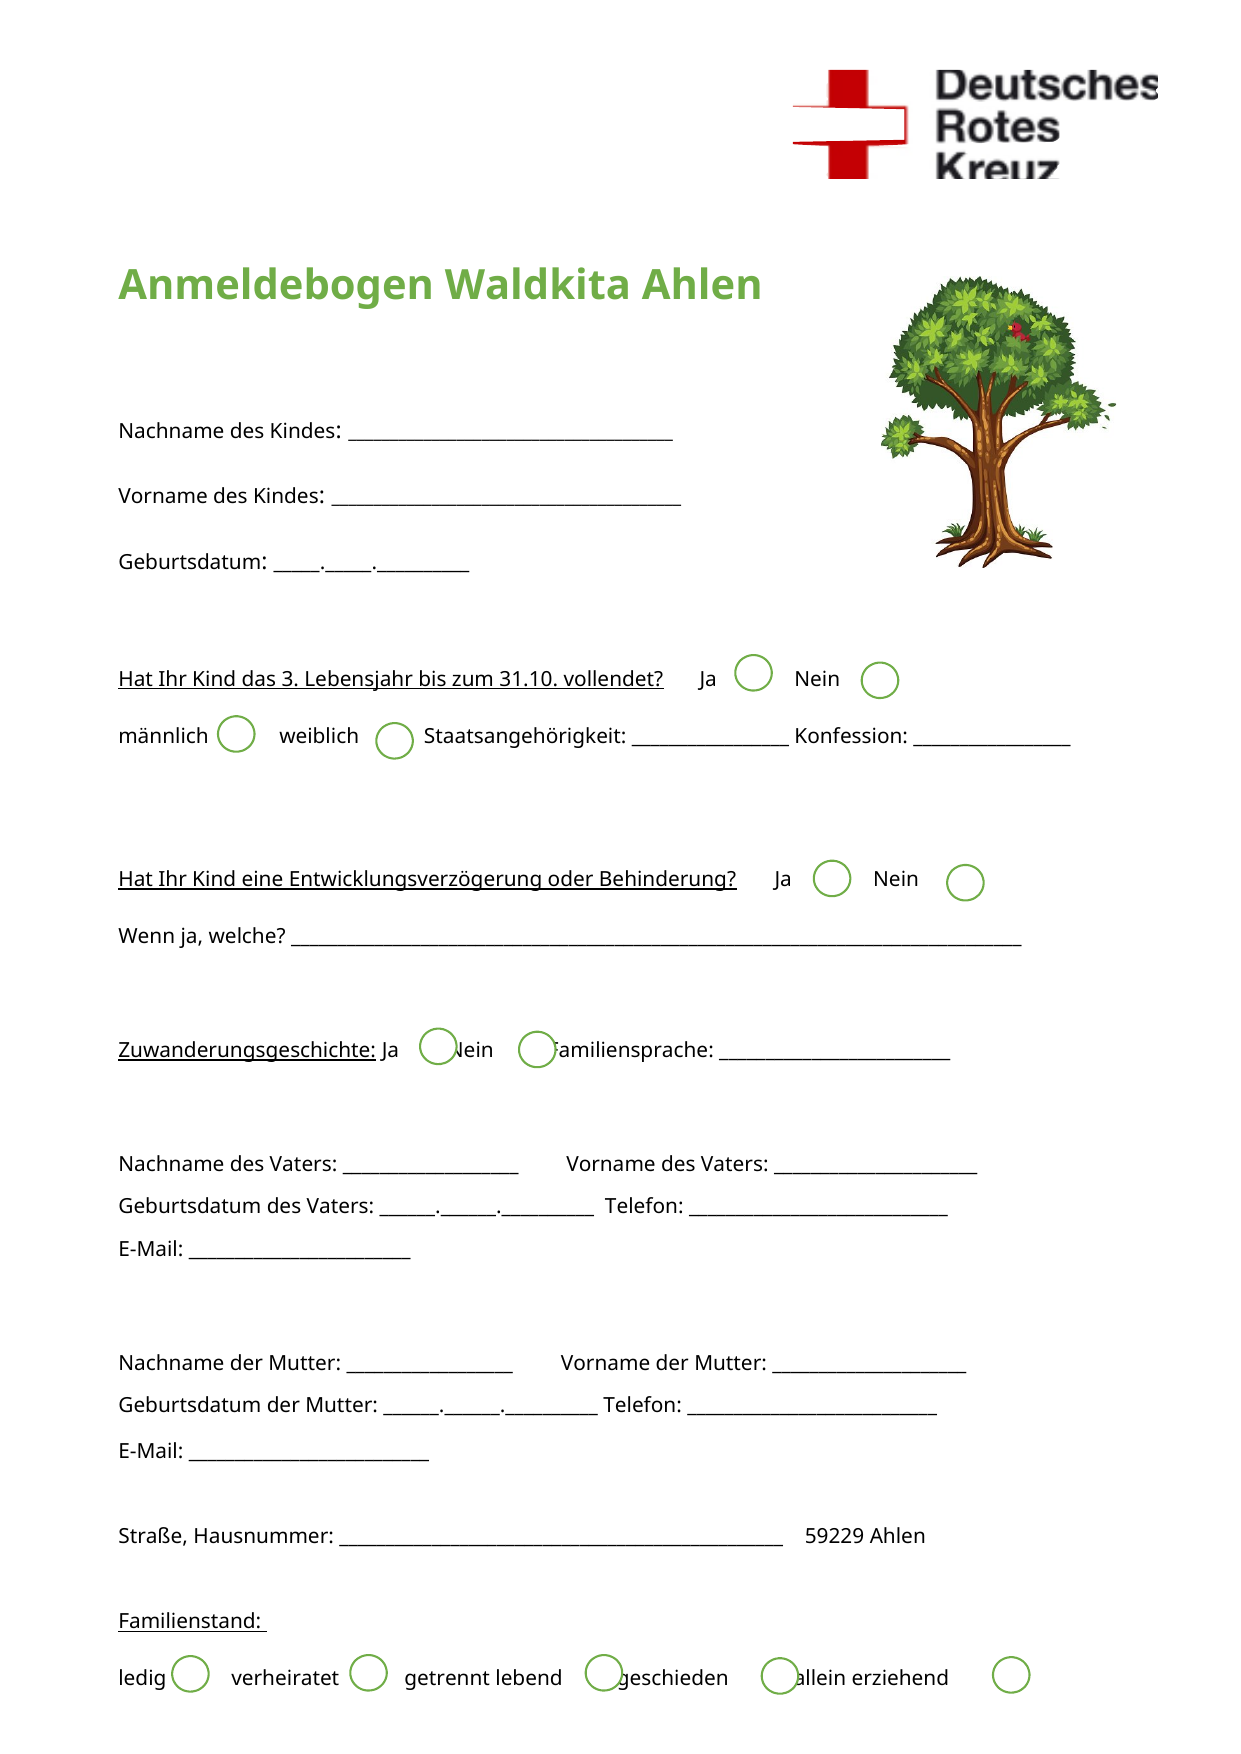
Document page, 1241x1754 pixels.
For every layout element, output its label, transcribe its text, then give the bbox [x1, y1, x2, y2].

text Geburtsdatum des Vaters: ______.______.__________ Telefon: ____________________________ [118, 1191, 1162, 1220]
text Straße, Hausnummer: ________________________________________________ 59229 Ahlen [118, 1521, 1162, 1549]
text [972, 864, 1162, 893]
text Staatsangehörigkeit: _________________ Konfession: _________________ [401, 722, 1162, 750]
text Nachname des Kindes: _______________________________________ [118, 411, 881, 445]
text Zuwanderungsgeschichte: Ja Nein Familiensprache: _________________________ [449, 1035, 523, 1063]
text [888, 662, 1162, 693]
text Geburtsdatum der Mutter: ______.______.__________ Telefon: ___________________________ [118, 1390, 1162, 1419]
text Geburtsdatum: _____._____.__________ [118, 545, 1162, 576]
text männlich [118, 722, 224, 750]
text Hat Ihr Kind das 3. Lebensjahr bis zum 31.10. vollendet? Ja Nein [118, 662, 872, 693]
text Nachname der Mutter: __________________ Vorname der Mutter: _____________________ [118, 1348, 1162, 1376]
text Zuwanderungsgeschichte: Ja Nein Familiensprache: _________________________ [551, 1035, 1162, 1063]
text Wenn ja, welche? _______________________________________________________________________________ [118, 921, 1162, 949]
text weiblich [248, 722, 388, 750]
text E-Mail: ________________________ [118, 1234, 1162, 1262]
text Familienstand: [118, 1606, 1162, 1635]
text Vorname des Kindes: __________________________________________ [118, 477, 881, 511]
text Hat Ihr Kind eine Entwicklungsverzögerung oder Behinderung? Ja [118, 864, 818, 893]
text Anmeldebogen Waldkita Ahlen [118, 255, 1162, 312]
text Nachname des Vaters: ___________________ Vorname des Vaters: ______________________ [118, 1149, 1162, 1177]
text Zuwanderungsgeschichte: Ja Nein Familiensprache: _________________________ [118, 1035, 427, 1063]
text Nein [846, 864, 959, 893]
text [1117, 477, 1162, 511]
text ledig verheiratet getrennt lebend geschieden allein erziehend [118, 1635, 1162, 1692]
text [1117, 411, 1162, 445]
text E-Mail: __________________________ [118, 1436, 1162, 1464]
